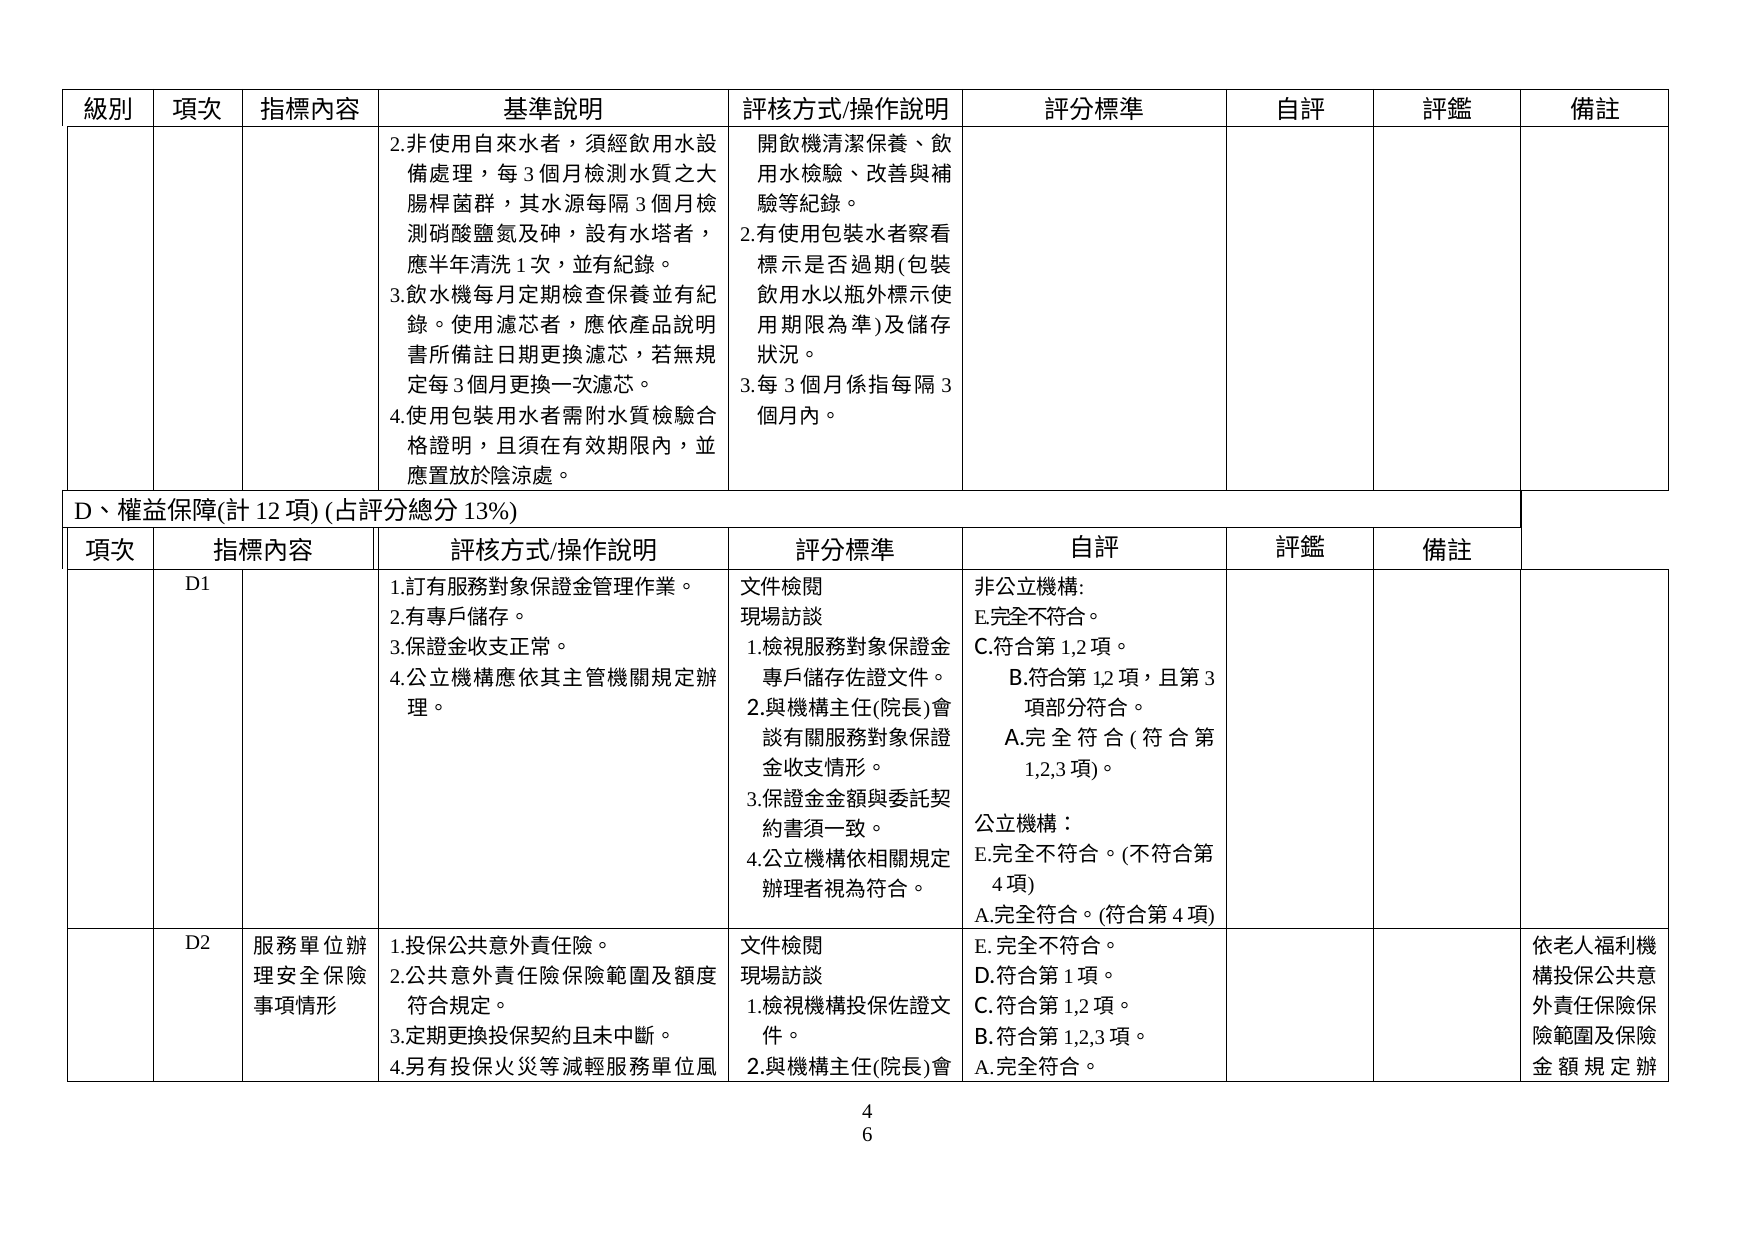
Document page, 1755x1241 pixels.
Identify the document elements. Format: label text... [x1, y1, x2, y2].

table_cell 備註 [1374, 528, 1521, 569]
table_cell [1227, 570, 1373, 928]
table_cell [1521, 570, 1668, 928]
table_header 評鑑 [1374, 90, 1520, 126]
table_cell 投保公共意外責任險。 公共意外責任險保險範圍及額度符合規定。 定期更換投保契約且未中斷。 另有投保火災等減輕服務單位風 [379, 929, 728, 1081]
table_cell D2 [154, 929, 242, 1081]
table_cell 服務單位辦理安全保險事項情形 [243, 929, 378, 1081]
table_cell 項次 [68, 528, 153, 569]
table_cell 評分標準 [729, 528, 962, 569]
table_cell 文件檢閱 現場訪談 檢視服務對象保證金專戶儲存佐證文件。 與機構主任(院長)會談有關服務對象保證金收支情形。 保證金金額與委託契約書須一致。 公立機構依相關規定辦理者視為符合。 [729, 570, 962, 928]
table_cell D、權益保障(計12項) (占評分總分13%) [63, 491, 1520, 527]
table_cell [63, 569, 67, 928]
table_header 備註 [1521, 90, 1668, 126]
table_cell 2.非使用自來水者，須經飲用水設備處理，每3個月檢測水質之大腸桿菌群，其水源每隔3個月檢測硝酸鹽氮及砷，設有水塔者，應半年清洗1次，並有紀錄。 3.飲水機每月定期檢查保養並有紀錄。使用濾芯者，應依產品說明書所備註日期更換濾芯，若無規定每3個月更換一次濾芯。 4.使用包裝用水者需附水質檢驗合格證明，且須在有效期限內，並應置放於陰涼處。 [379, 127, 728, 489]
table_cell 服務對象保證金儲存情形 [243, 570, 378, 928]
table_header 自評 [1227, 90, 1373, 126]
table_cell [243, 127, 378, 489]
table_header 評核方式/操作說明 [729, 90, 962, 126]
table_cell [154, 127, 242, 489]
table_header 指標內容 [243, 90, 378, 126]
table_cell [963, 127, 1226, 489]
table_header 評分標準 [963, 90, 1226, 126]
table_cell [1227, 127, 1373, 489]
table_cell 評鑑 [1227, 528, 1373, 569]
table_header 級別 [63, 90, 153, 126]
table_cell 開飲機清潔保養、飲用水檢驗、改善與補驗等紀錄。 2.有使用包裝水者察看標示是否過期(包裝飲用水以瓶外標示使用期限為準)及儲存狀況。 3.每3個月係指每隔3個月內。 [729, 127, 962, 489]
table_cell D1 [154, 570, 242, 928]
table_header 基準說明 [379, 90, 728, 126]
table_header 項次 [154, 90, 242, 126]
table_cell [63, 126, 67, 489]
table_cell 完全不符合。 符合第1項。 符合第1,2項。 符合第1,2,3項。 完全符合。 [963, 929, 1226, 1081]
table_cell 指標內容 [154, 528, 373, 569]
table_cell [1227, 929, 1373, 1081]
table_cell [1374, 127, 1520, 489]
table_cell [68, 929, 153, 1081]
table_cell [68, 570, 153, 928]
table_cell 1.訂有服務對象保證金管理作業。 2.有專戶儲存。 3.保證金收支正常。 4.公立機構應依其主管機關規定辦理。 [379, 570, 728, 928]
table_cell [1374, 570, 1520, 928]
table_cell 依老人福利機構投保公共意外責任保險保險範圍及保險金額規定辦 [1521, 929, 1668, 1081]
table_cell 文件檢閱 現場訪談 檢視機構投保佐證文件。 與機構主任(院長)會談有關機構投保情形。 其他減輕機構風險負擔之保險，包括火險、地震險等。 [729, 929, 962, 1081]
table_cell 評核方式/操作說明 [379, 528, 728, 569]
table_cell 非公立機構: 完全不符合。 符合第1,2項。 符合第1,2項，且第3項部分符合。 完全符合(符合第1,2,3項)。 公立機構： E.完全不符合。(不符合第4項) A.完全符合。(符合第4項) [963, 570, 1226, 928]
table_cell [68, 127, 153, 489]
table_cell [63, 928, 67, 1081]
table_cell 基準說明 [374, 528, 378, 569]
table_cell 級別 [63, 528, 67, 569]
table_cell 自評 [963, 528, 1226, 569]
table_cell [1521, 127, 1668, 489]
table_cell [1374, 929, 1520, 1081]
